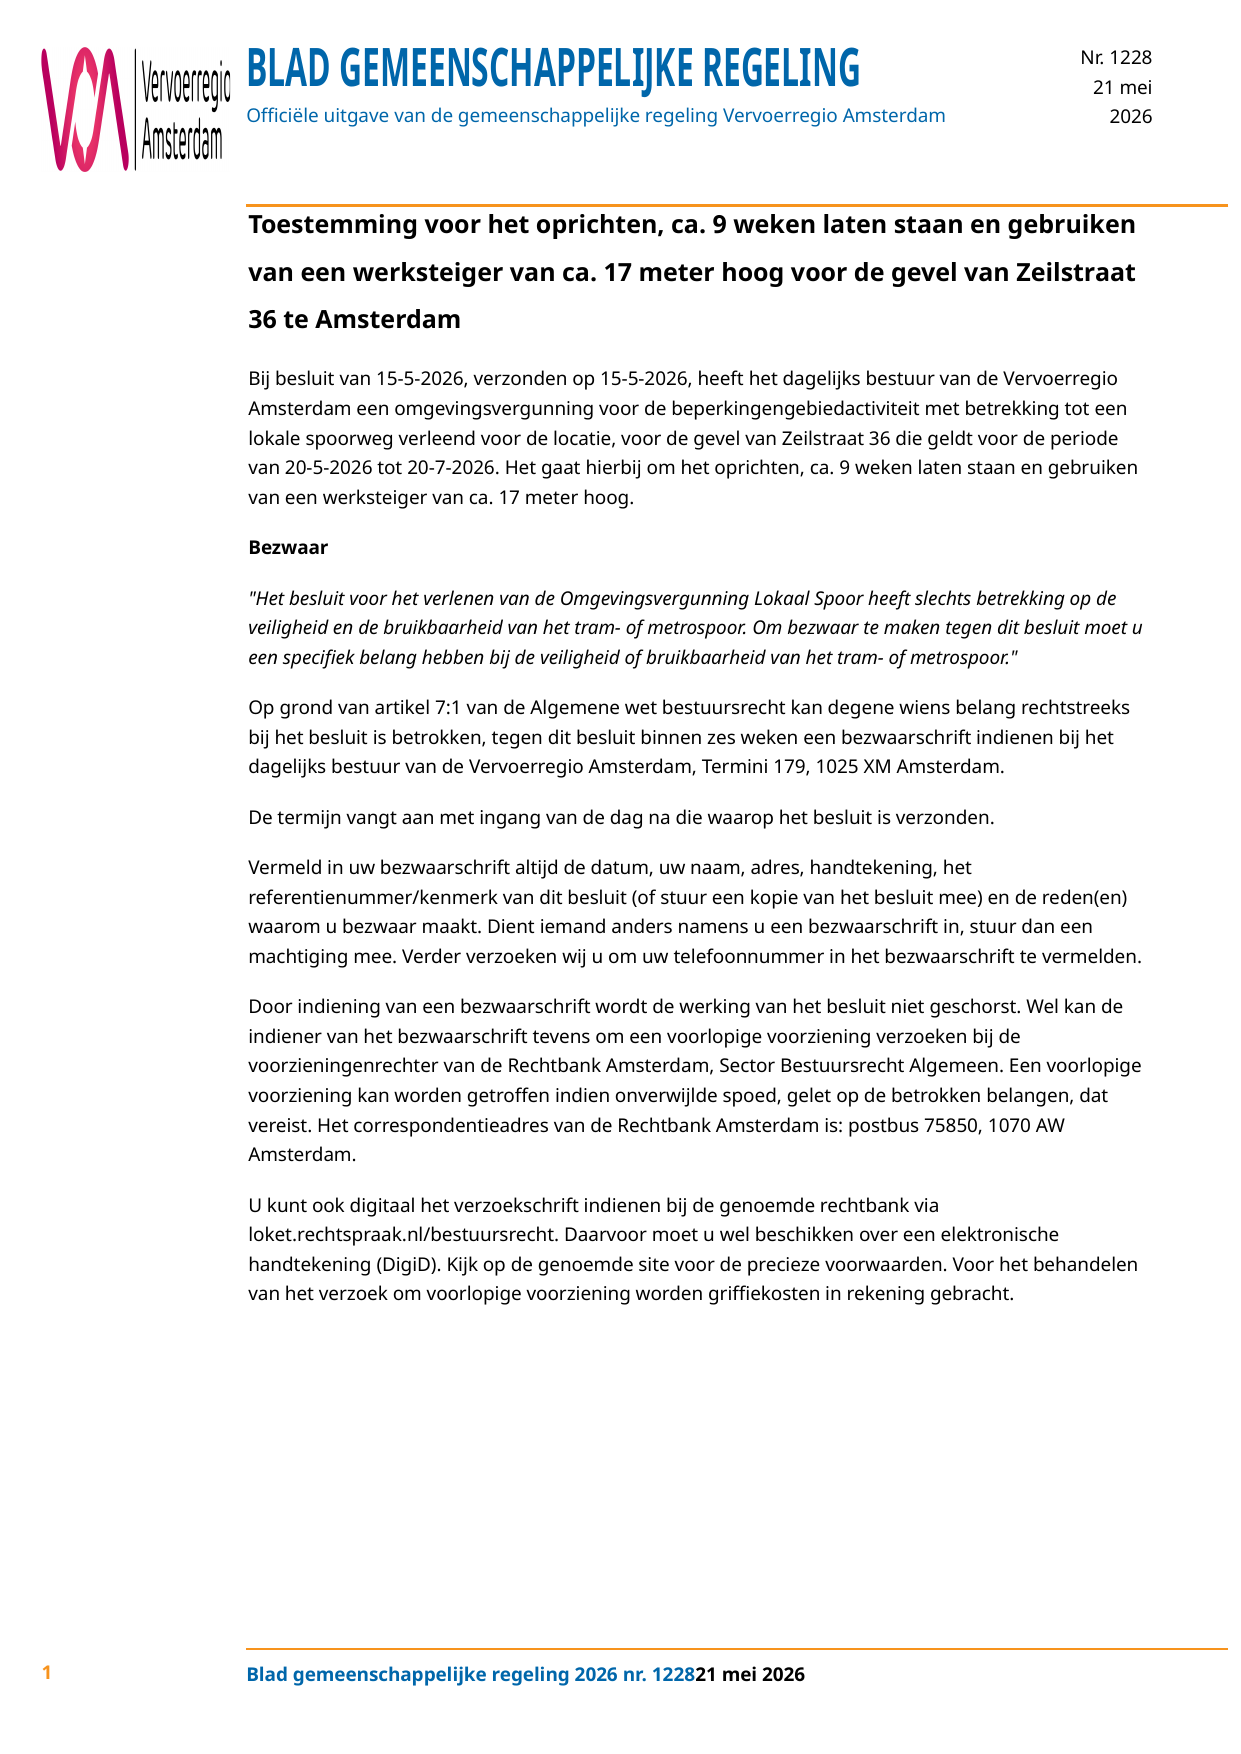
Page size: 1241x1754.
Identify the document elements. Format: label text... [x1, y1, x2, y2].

picture [41, 47, 231, 172]
text "Het besluit voor het verlenen van de Omgevingsvergunning Lokaal Spoor heeft slechts betrekking op de veiligheid en de bruikbaarheid van het tram- of metrospoor. Om bezwaar te maken tegen dit besluit moet u een specifiek belang hebben bij de veiligheid of bruikbaarheid van het tram- of metrospoor." [248, 585, 1152, 669]
text Bij besluit van 15-5-2026, verzonden op 15-5-2026, heeft het dagelijks bestuur van de Vervoerregio Amsterdam een omgevingsvergunning voor de beperkingengebiedactiviteit met betrekking tot een lokale spoorweg verleend voor de locatie, voor de gevel van Zeilstraat 36 die geldt voor de periode van 20-5-2026 tot 20-7-2026. Het gaat hierbij om het oprichten, ca. 9 weken laten staan en gebruiken van een werksteiger van ca. 17 meter hoog. [248, 366, 1152, 509]
text Toestemming voor het oprichten, ca. 9 weken laten staan en gebruiken van een werksteiger van ca. 17 meter hoog voor de gevel van Zeilstraat 36 te Amsterdam [248, 207, 1152, 336]
text Op grond van artikel 7:1 van de Algemene wet bestuursrecht kan degene wiens belang rechtstreeks bij het besluit is betrokken, tegen dit besluit binnen zes weken een bezwaarschrift indienen bij het dagelijks bestuur van de Vervoerregio Amsterdam, Termini 179, 1025 XM Amsterdam. [248, 694, 1152, 779]
text Vermeld in uw bezwaarschrift altijd de datum, uw naam, adres, handtekening, het referentienummer/kenmerk van dit besluit (of stuur een kopie van het besluit mee) en de reden(en) waarom u bezwaar maakt. Dient iemand anders namens u een bezwaarschrift in, stuur dan een machtiging mee. Verder verzoeken wij u om uw telefoonnummer in het bezwaarschrift te vermelden. [248, 854, 1152, 969]
text Door indiening van een bezwaarschrift wordt de werking van het besluit niet geschorst. Wel kan de indiener van het bezwaarschrift tevens om een voorlopige voorziening verzoeken bij de voorzieningenrechter van de Rechtbank Amsterdam, Sector Bestuursrecht Algemeen. Een voorlopige voorziening kan worden getroffen indien onverwijlde spoed, gelet op de betrokken belangen, dat vereist. Het correspondentieadres van de Rechtbank Amsterdam is: postbus 75850, 1070 AW Amsterdam. [248, 993, 1152, 1167]
text De termijn vangt aan met ingang van de dag na die waarop het besluit is verzonden. [248, 804, 1152, 829]
text U kunt ook digitaal het verzoekschrift indienen bij de genoemde rechtbank via loket.rechtspraak.nl/bestuursrecht. Daarvoor moet u wel beschikken over een elektronische handtekening (DigiD). Kijk op de genoemde site voor de precieze voorwaarden. Voor het behandelen van het verzoek om voorlopige voorziening worden griffiekosten in rekening gebracht. [248, 1192, 1152, 1306]
text Bezwaar [248, 534, 1152, 560]
